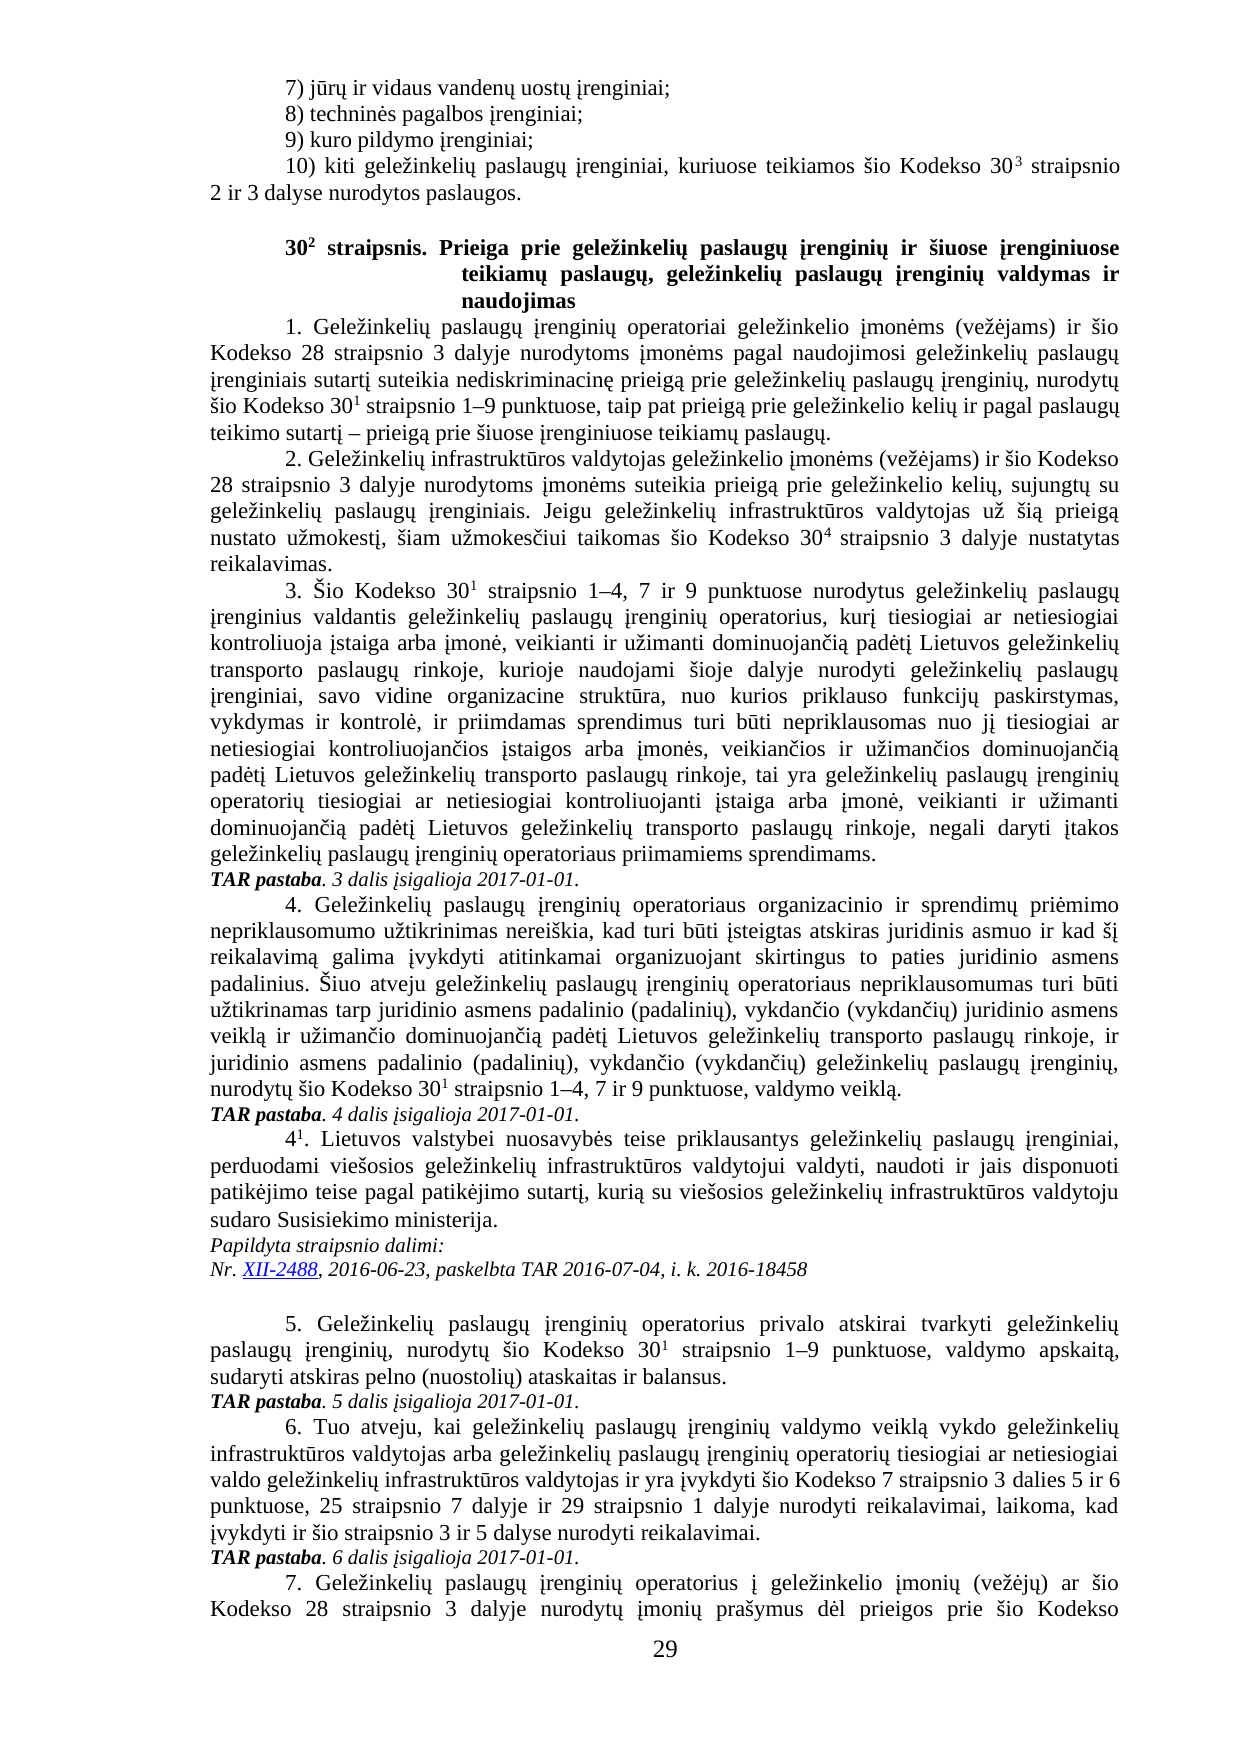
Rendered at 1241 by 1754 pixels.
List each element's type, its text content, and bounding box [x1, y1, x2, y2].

text TAR pastaba. 3 dalis įsigalioja 2017-01-01. [210, 867, 1120, 891]
text 8) techninės pagalbos įrenginiai; [210, 100, 1120, 126]
text 3. Šio Kodekso 301 straipsnio 1–4, 7 ir 9 punktuose nurodytus geležinkelių paslaugų įrenginius valdantis geležinkelių paslaugų įrenginių operatorius, kurį tiesiogiai ar netiesiogiai kontroliuoja įstaiga arba įmonė, veikianti ir užimanti dominuojančią padėtį Lietuvos geležinkelių transporto paslaugų rinkoje, kurioje naudojami šioje dalyje nurodyti geležinkelių paslaugų įrenginiai, savo vidine organizacine struktūra, nuo kurios priklauso funkcijų paskirstymas, vykdymas ir kontrolė, ir priimdamas sprendimus turi būti nepriklausomas nuo jį tiesiogiai ar netiesiogiai kontroliuojančios įstaigos arba įmonės, veikiančios ir užimančios dominuojančią padėtį Lietuvos geležinkelių transporto paslaugų rinkoje, tai yra geležinkelių paslaugų įrenginių operatorių tiesiogiai ar netiesiogiai kontroliuojanti įstaiga arba įmonė, veikianti ir užimanti dominuojančią padėtį Lietuvos geležinkelių transporto paslaugų rinkoje, negali daryti įtakos geležinkelių paslaugų įrenginių operatoriaus priimamiems sprendimams. [210, 577, 1120, 867]
text 41. Lietuvos valstybei nuosavybės teise priklausantys geležinkelių paslaugų įrenginiai, perduodami viešosios geležinkelių infrastruktūros valdytojui valdyti, naudoti ir jais disponuoti patikėjimo teise pagal patikėjimo sutartį, kurią su viešosios geležinkelių infrastruktūros valdytoju sudaro Susisiekimo ministerija. [210, 1126, 1120, 1233]
text Papildyta straipsnio dalimi: [210, 1233, 1120, 1257]
text 6. Tuo atveju, kai geležinkelių paslaugų įrenginių valdymo veiklą vykdo geležinkelių infrastruktūros valdytojas arba geležinkelių paslaugų įrenginių operatorių tiesiogiai ar netiesiogiai valdo geležinkelių infrastruktūros valdytojas ir yra įvykdyti šio Kodekso 7 straipsnio 3 dalies 5 ir 6 punktuose, 25 straipsnio 7 dalyje ir 29 straipsnio 1 dalyje nurodyti reikalavimai, laikoma, kad įvykdyti ir šio straipsnio 3 ir 5 dalyse nurodyti reikalavimai. [210, 1413, 1120, 1545]
text 302 straipsnis. Prieiga prie geležinkelių paslaugų įrenginių ir šiuose įrenginiuose teikiamų paslaugų, geležinkelių paslaugų įrenginių valdymas ir naudojimas [285, 234, 1120, 313]
text 7) jūrų ir vidaus vandenų uostų įrenginiai; [210, 73, 1120, 100]
text TAR pastaba. 5 dalis įsigalioja 2017-01-01. [210, 1389, 1120, 1413]
text 2. Geležinkelių infrastruktūros valdytojas geležinkelio įmonėms (vežėjams) ir šio Kodekso 28 straipsnio 3 dalyje nurodytoms įmonėms suteikia prieigą prie geležinkelio kelių, sujungtų su geležinkelių paslaugų įrenginiais. Jeigu geležinkelių infrastruktūros valdytojas už šią prieigą nustato užmokestį, šiam užmokesčiui taikomas šio Kodekso 304 straipsnio 3 dalyje nustatytas reikalavimas. [210, 445, 1120, 577]
text 9) kuro pildymo įrenginiai; [210, 126, 1120, 153]
text Nr. XII-2488, 2016-06-23, paskelbta TAR 2016-07-04, i. k. 2016-18458 [210, 1257, 1120, 1281]
text 5. Geležinkelių paslaugų įrenginių operatorius privalo atskirai tvarkyti geležinkelių paslaugų įrenginių, nurodytų šio Kodekso 301 straipsnio 1–9 punktuose, valdymo apskaitą, sudaryti atskiras pelno (nuostolių) ataskaitas ir balansus. [210, 1310, 1120, 1389]
text TAR pastaba. 4 dalis įsigalioja 2017-01-01. [210, 1101, 1120, 1126]
text 10) kiti geležinkelių paslaugų įrenginiai, kuriuose teikiamos šio Kodekso 303 straipsnio 2 ir 3 dalyse nurodytos paslaugos. [210, 153, 1120, 205]
text 4. Geležinkelių paslaugų įrenginių operatoriaus organizacinio ir sprendimų priėmimo nepriklausomumo užtikrinimas nereiškia, kad turi būti įsteigtas atskiras juridinis asmuo ir kad šį reikalavimą galima įvykdyti atitinkamai organizuojant skirtingus to paties juridinio asmens padalinius. Šiuo atveju geležinkelių paslaugų įrenginių operatoriaus nepriklausomumas turi būti užtikrinamas tarp juridinio asmens padalinio (padalinių), vykdančio (vykdančių) juridinio asmens veiklą ir užimančio dominuojančią padėtį Lietuvos geležinkelių transporto paslaugų rinkoje, ir juridinio asmens padalinio (padalinių), vykdančio (vykdančių) geležinkelių paslaugų įrenginių, nurodytų šio Kodekso 301 straipsnio 1–4, 7 ir 9 punktuose, valdymo veiklą. [210, 891, 1120, 1101]
text 1. Geležinkelių paslaugų įrenginių operatoriai geležinkelio įmonėms (vežėjams) ir šio Kodekso 28 straipsnio 3 dalyje nurodytoms įmonėms pagal naudojimosi geležinkelių paslaugų įrenginiais sutartį suteikia nediskriminacinę prieigą prie geležinkelių paslaugų įrenginių, nurodytų šio Kodekso 301 straipsnio 1–9 punktuose, taip pat prieigą prie geležinkelio kelių ir pagal paslaugų teikimo sutartį – prieigą prie šiuose įrenginiuose teikiamų paslaugų. [210, 313, 1120, 445]
text TAR pastaba. 6 dalis įsigalioja 2017-01-01. [210, 1545, 1120, 1569]
text 7. Geležinkelių paslaugų įrenginių operatorius į geležinkelio įmonių (vežėjų) ar šio Kodekso 28 straipsnio 3 dalyje nurodytų įmonių prašymus dėl prieigos prie šio Kodekso [210, 1569, 1120, 1622]
